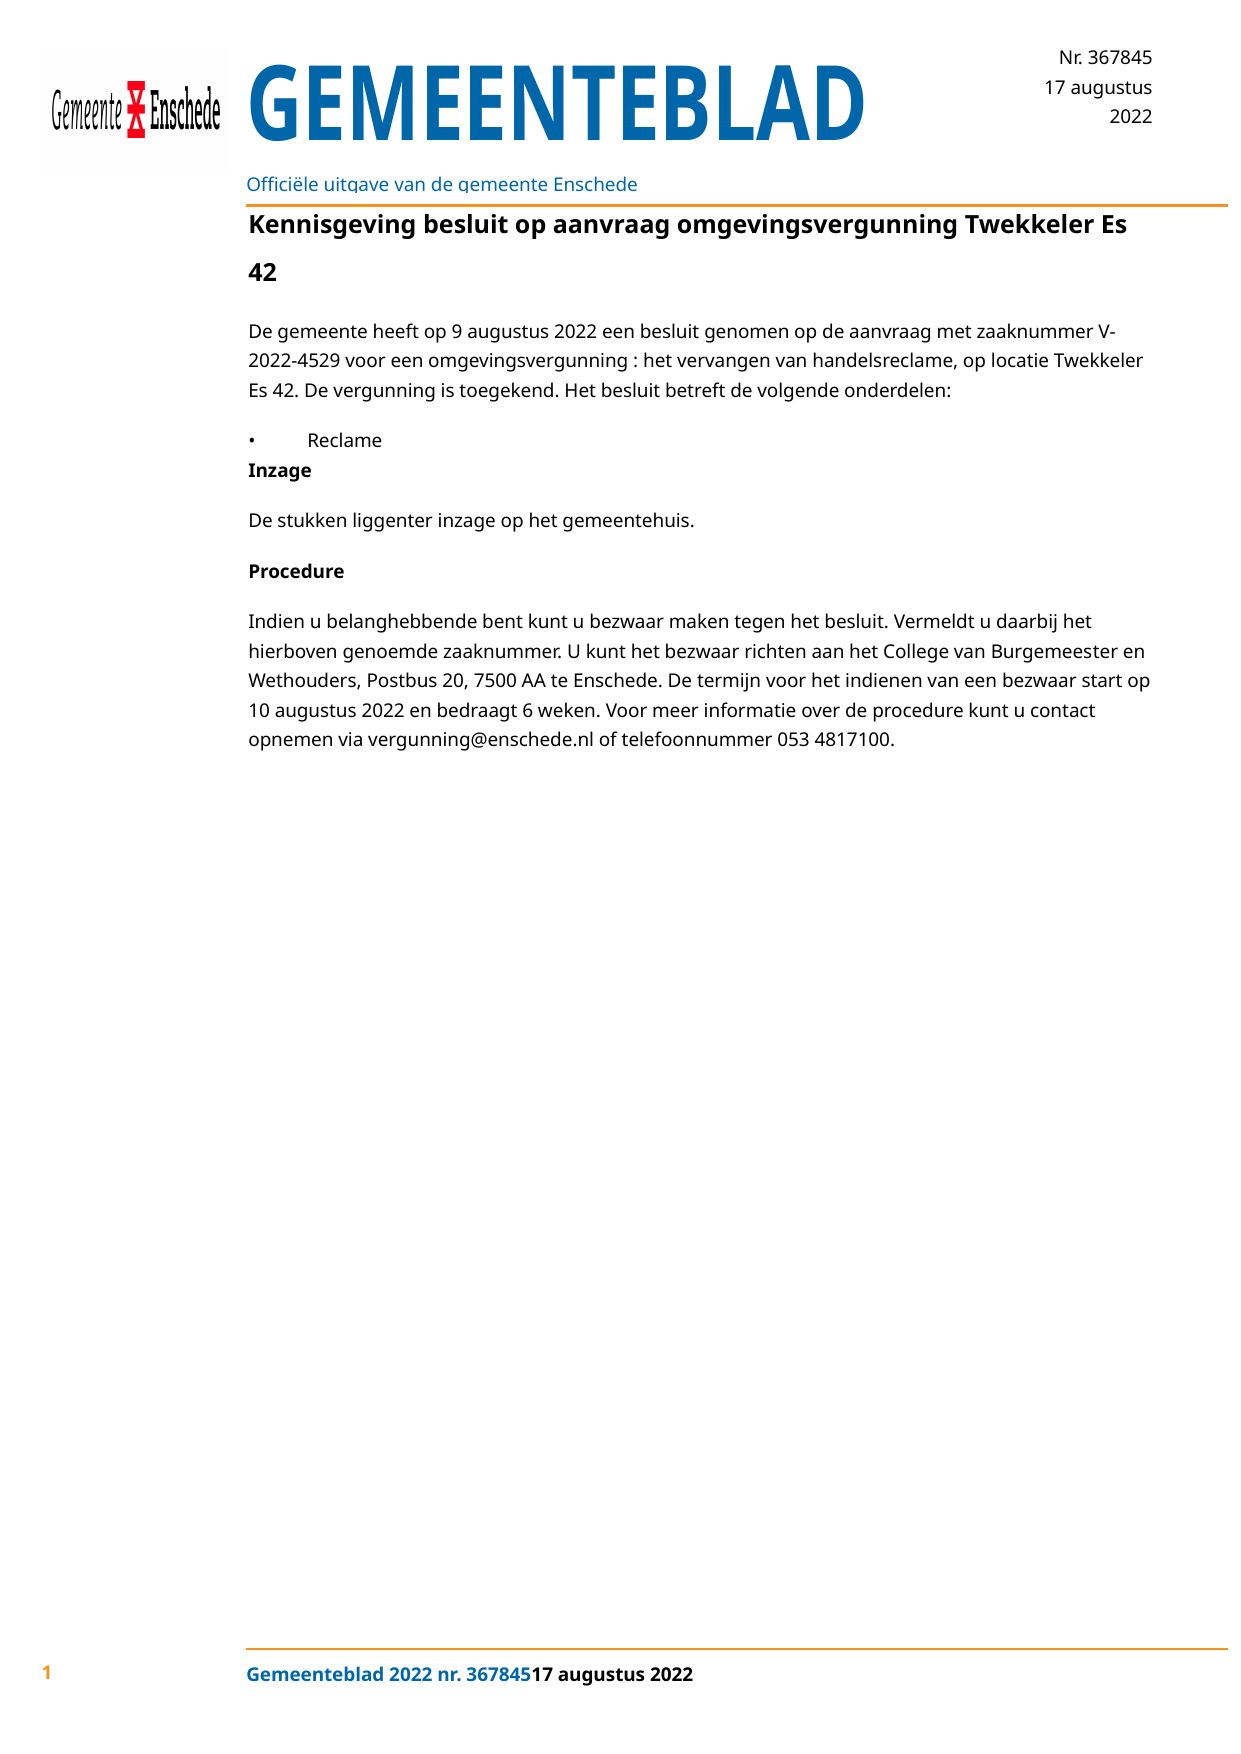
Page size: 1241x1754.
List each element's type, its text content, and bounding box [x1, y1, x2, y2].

picture [41, 47, 231, 172]
text De gemeente heeft op 9 augustus 2022 een besluit genomen op de aanvraag met zaaknummer V-2022-4529 voor een omgevingsvergunning : het vervangen van handelsreclame, op locatie Twekkeler Es 42. De vergunning is toegekend. Het besluit betreft de volgende onderdelen: [248, 318, 1152, 403]
list Reclame [248, 427, 1152, 453]
text Kennisgeving besluit op aanvraag omgevingsvergunning Twekkeler Es 42 [248, 207, 1152, 288]
text Procedure [248, 558, 1152, 584]
text Inzage [248, 457, 1152, 483]
text Indien u belanghebbende bent kunt u bezwaar maken tegen het besluit. Vermeldt u daarbij het hierboven genoemde zaaknummer. U kunt het bezwaar richten aan het College van Burgemees­ter en Wethouders, Postbus 20, 7500 AA te Enschede. De termijn voor het indienen van een bezwaar start op 10 augustus 2022 en bedraagt 6 weken. Voor meer informatie over de procedure kunt u contact opnemen via vergunning@enschede.nl of telefoonnummer 053 4817100. [248, 608, 1152, 752]
text De stukken liggenter inzage op het gemeentehuis. [248, 507, 1152, 533]
